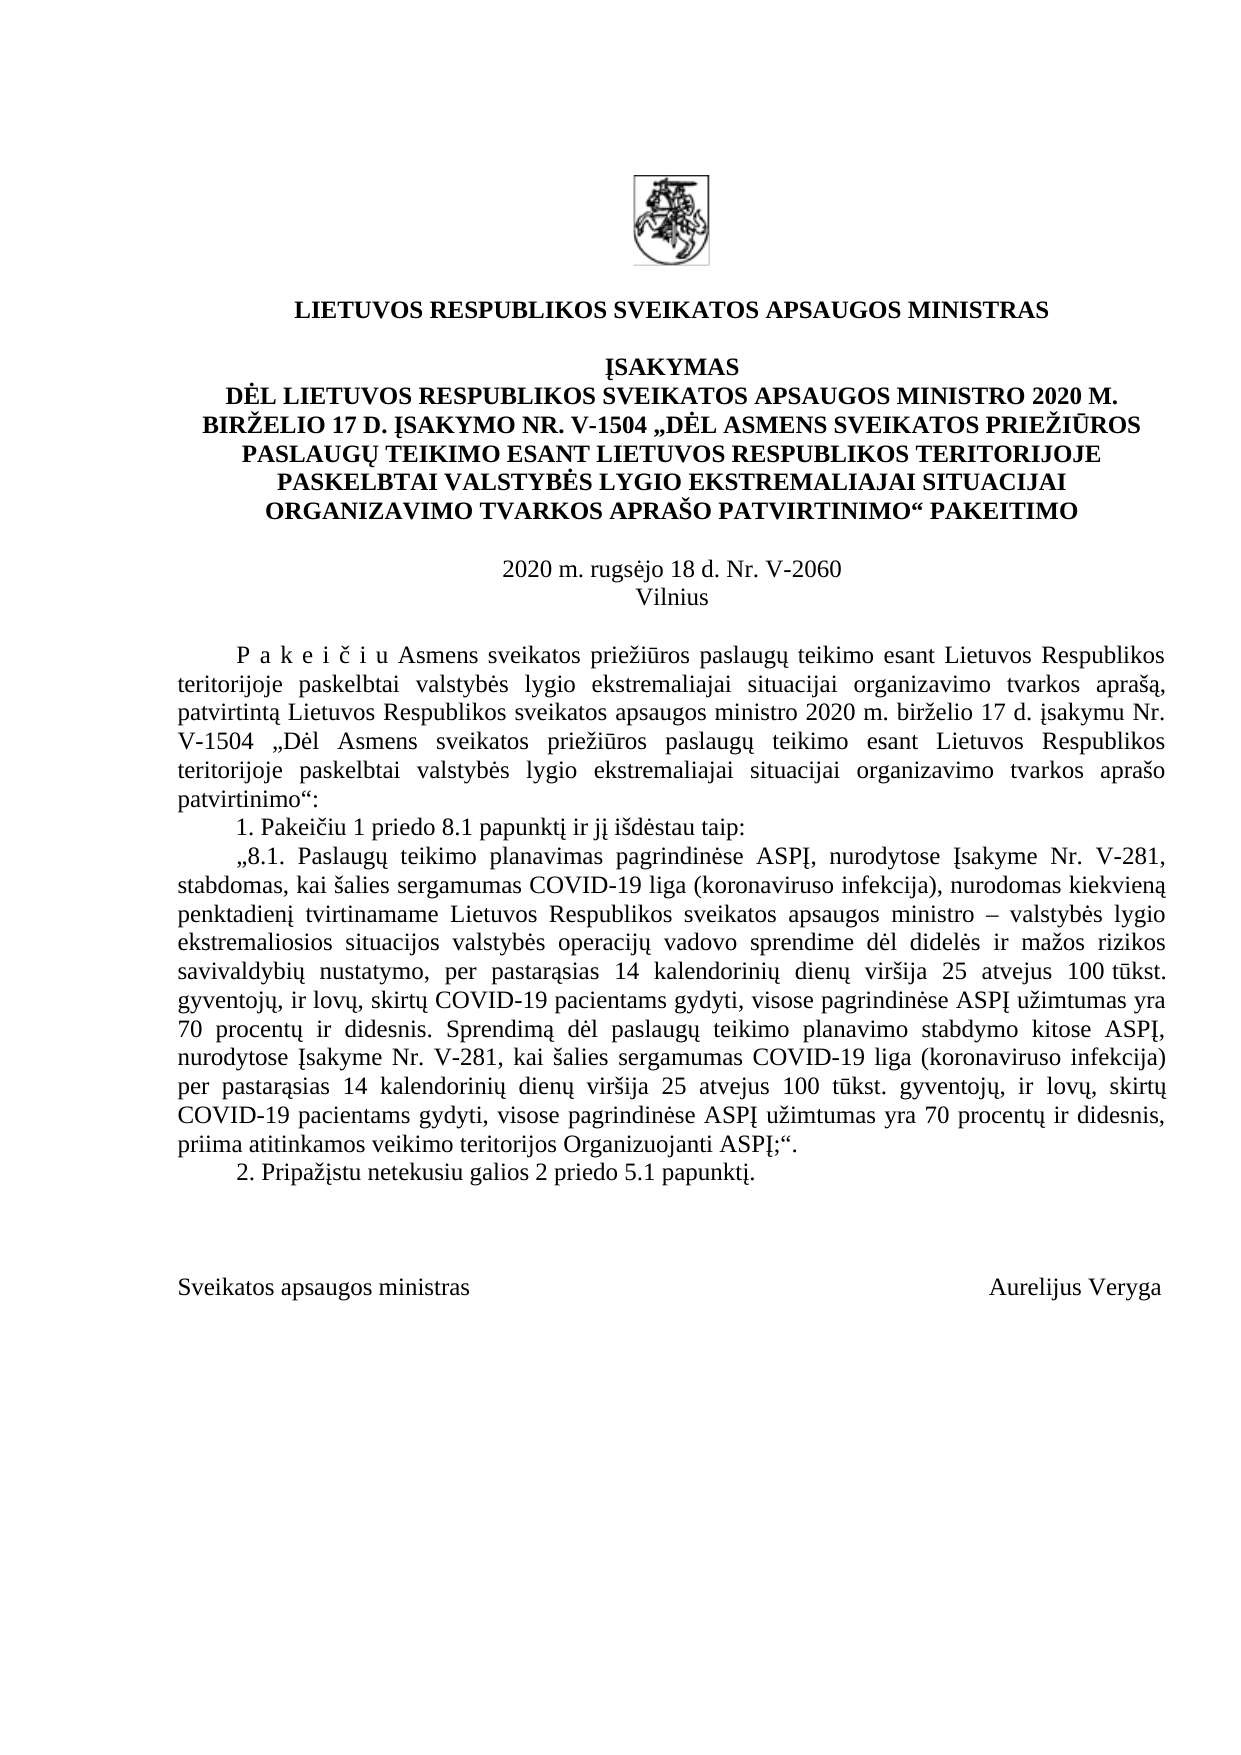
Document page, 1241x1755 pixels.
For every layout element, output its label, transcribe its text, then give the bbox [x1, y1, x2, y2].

text ĮSAKYMAS [177, 352, 1167, 381]
text „8.1. Paslaugų teikimo planavimas pagrindinėse ASPĮ, nurodytose Įsakyme Nr. V-281, stabdomas, kai šalies sergamumas COVID-19 liga (koronaviruso infekcija), nurodomas kiekvieną penktadienį tvirtinamame Lietuvos Respublikos sveikatos apsaugos ministro – valstybės lygio ekstremaliosios situacijos valstybės operacijų vadovo sprendime dėl didelės ir mažos rizikos savivaldybių nustatymo, per pastarąsias 14 kalendorinių dienų viršija 25 atvejus 100 tūkst. gyventojų, ir lovų, skirtų COVID-19 pacientams gydyti, visose pagrindinėse ASPĮ užimtumas yra 70 procentų ir didesnis. Sprendimą dėl paslaugų teikimo planavimo stabdymo kitose ASPĮ, nurodytose Įsakyme Nr. V-281, kai šalies sergamumas COVID-19 liga (koronaviruso infekcija) per pastarąsias 14 kalendorinių dienų viršija 25 atvejus 100 tūkst. gyventojų, ir lovų, skirtų COVID-19 pacientams gydyti, visose pagrindinėse ASPĮ užimtumas yra 70 procentų ir didesnis, priima atitinkamos veikimo teritorijos Organizuojanti ASPĮ;“. [177, 841, 1167, 1157]
text 2. Pripažįstu netekusiu galios 2 priedo 5.1 papunktį. [177, 1157, 1167, 1186]
text P a k e i č i u Asmens sveikatos priežiūros paslaugų teikimo esant Lietuvos Respublikos teritorijoje paskelbtai valstybės lygio ekstremaliajai situacijai organizavimo tvarkos aprašą, patvirtintą Lietuvos Respublikos sveikatos apsaugos ministro 2020 m. birželio 17 d. įsakymu Nr. V-1504 „Dėl Asmens sveikatos priežiūros paslaugų teikimo esant Lietuvos Respublikos teritorijoje paskelbtai valstybės lygio ekstremaliajai situacijai organizavimo tvarkos aprašo patvirtinimo“: [177, 640, 1167, 812]
text 1. Pakeičiu 1 priedo 8.1 papunktį ir jį išdėstau taip: [177, 812, 1167, 841]
text LIETUVOS RESPUBLIKOS SVEIKATOS APSAUGOS MINISTRAS [177, 295, 1167, 324]
text Vilnius [177, 582, 1167, 611]
text DĖL LIETUVOS RESPUBLIKOS SVEIKATOS APSAUGOS MINISTRO 2020 M. BIRŽELIO 17 D. ĮSAKYMO NR. V-1504 „DĖL ASMENS SVEIKATOS PRIEŽIŪROS PASLAUGŲ TEIKIMO ESANT LIETUVOS RESPUBLIKOS TERITORIJOJE PASKELBTAI VALSTYBĖS LYGIO EKSTREMALIAJAI SITUACIJAI ORGANIZAVIMO TVARKOS APRAŠO PATVIRTINIMO“ PAKEITIMO [177, 381, 1167, 525]
text 2020 m. rugsėjo 18 d. Nr. V-2060 [177, 554, 1167, 582]
text Sveikatos apsaugos ministras Aurelijus Veryga [177, 1272, 1167, 1301]
